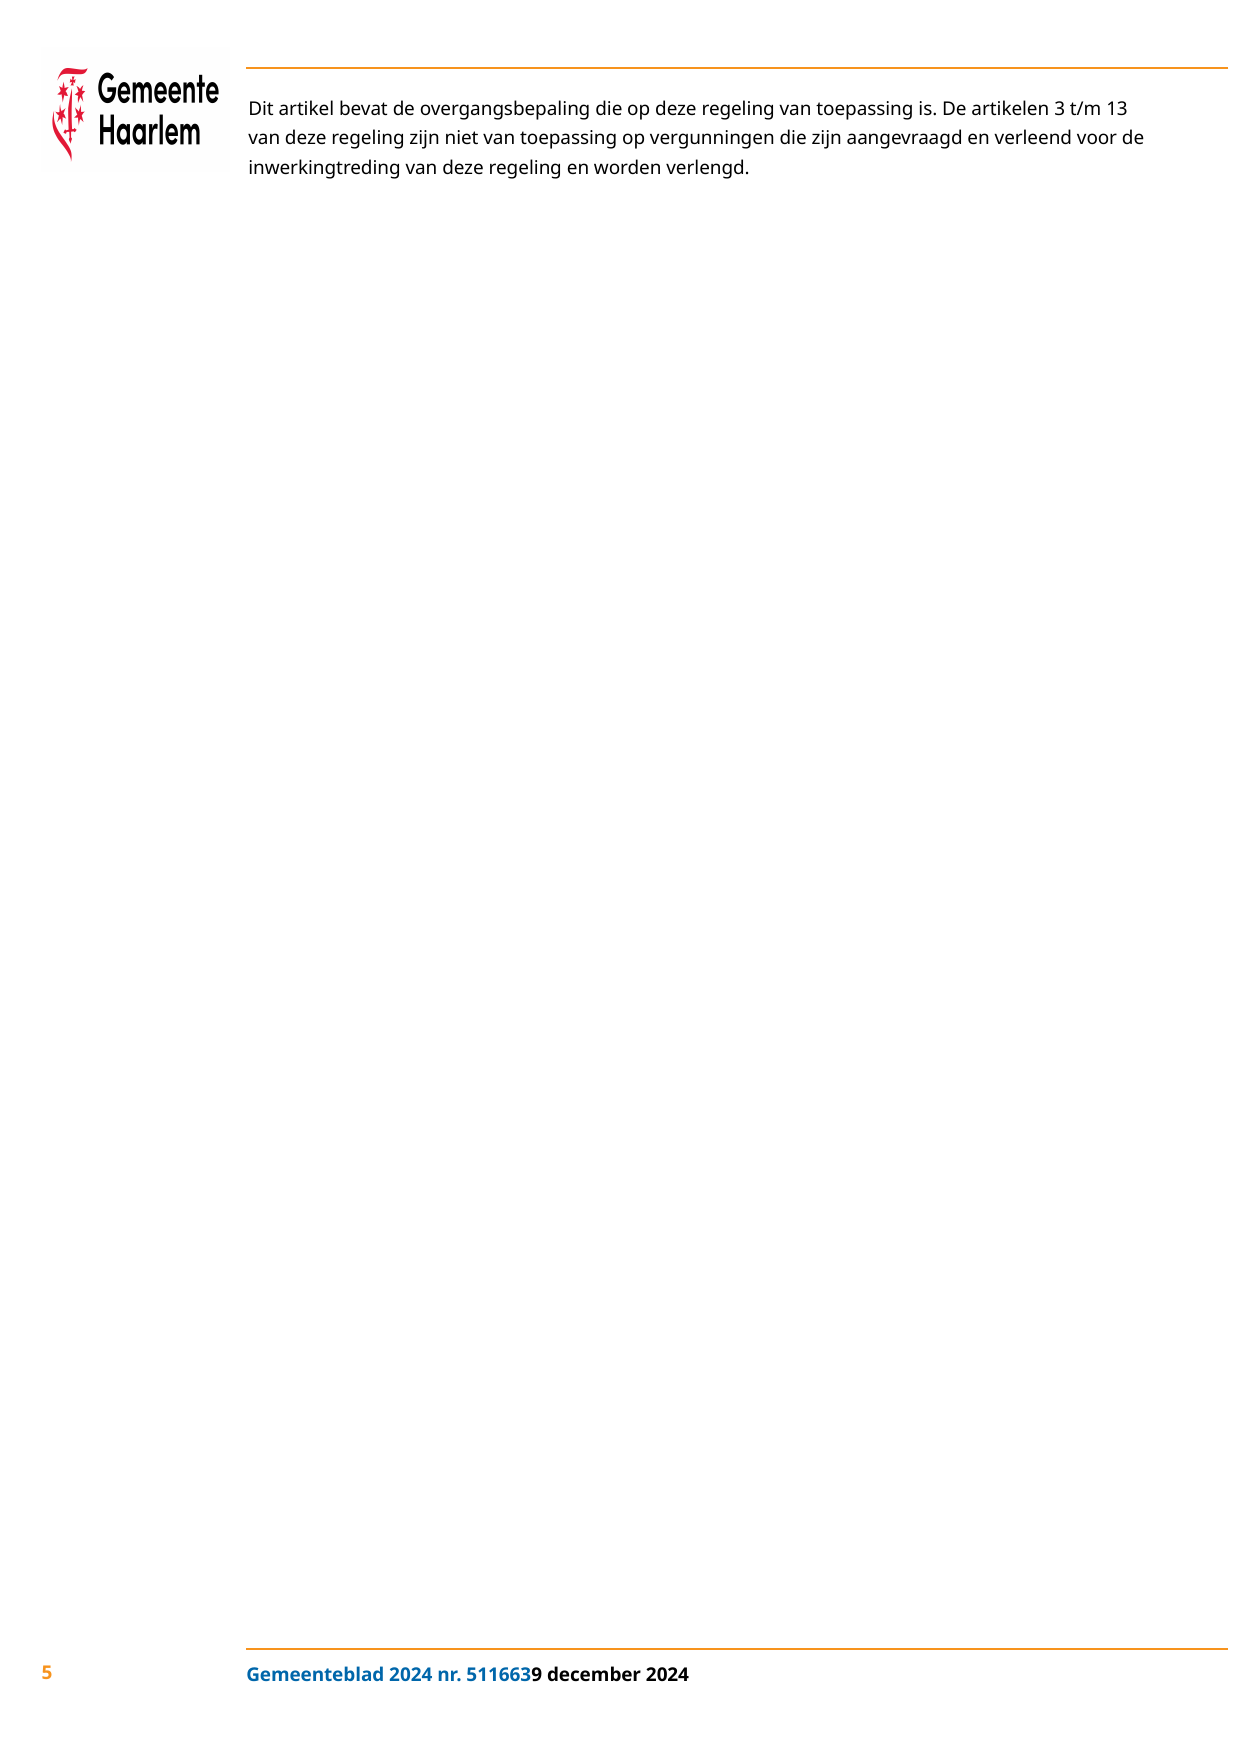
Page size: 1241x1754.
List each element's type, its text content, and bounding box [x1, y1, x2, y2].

picture [41, 47, 231, 172]
text Dit artikel bevat de overgangsbepaling die op deze regeling van toepassing is. De artikelen 3 t/m 13 van deze regeling zijn niet van toepassing op vergunningen die zijn aangevraagd en verleend voor de inwerkingtreding van deze regeling en worden verlengd. [248, 95, 1152, 180]
